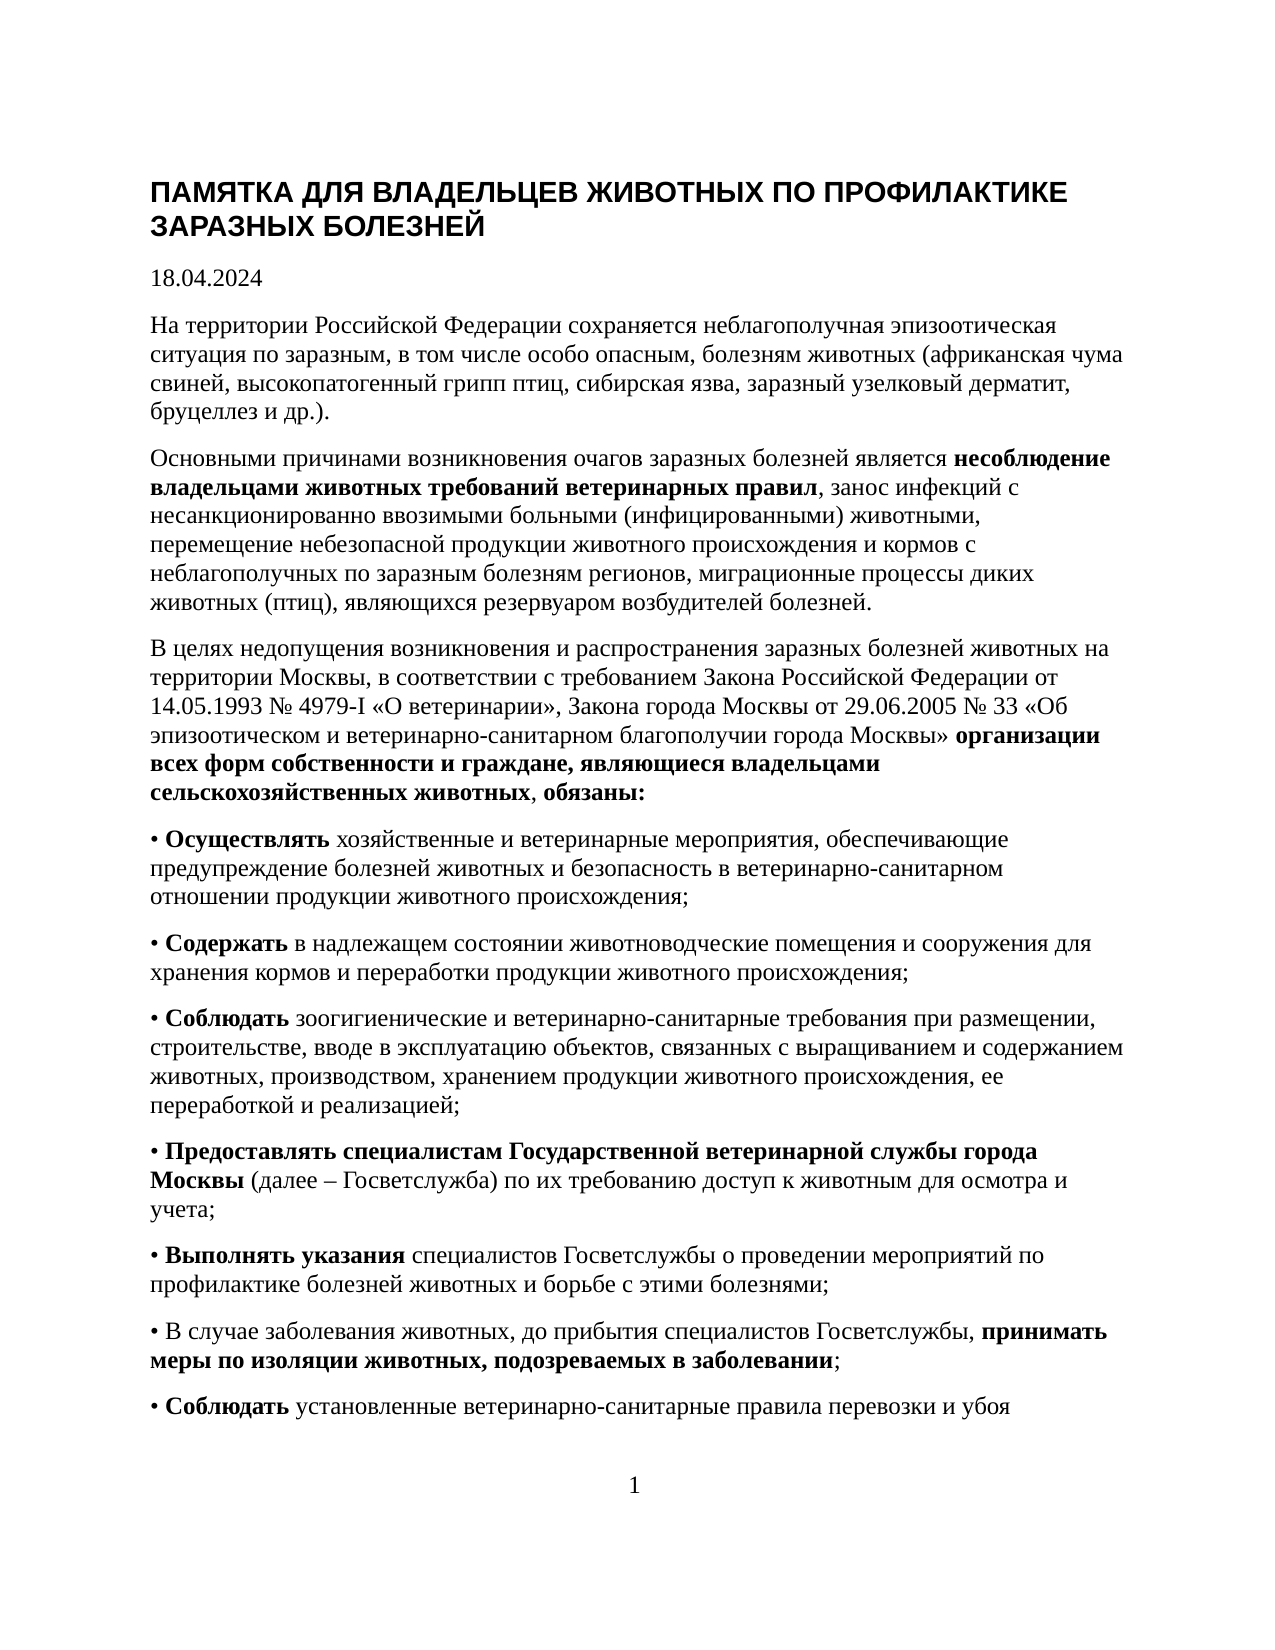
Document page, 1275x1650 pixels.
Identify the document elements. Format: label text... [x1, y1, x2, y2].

text Основными причинами возникновения очагов заразных болезней является несоблюдение владельцами животных требований ветеринарных правил, занос инфекций с несанкционированно ввозимыми больными (инфицированными) животными, перемещение небезопасной продукции животного происхождения и кормов с неблагополучных по заразным болезням регионов, миграционные процессы диких животных (птиц), являющихся резервуаром возбудителей болезней. [150, 443, 1125, 616]
text • Содержать в надлежащем состоянии животноводческие помещения и сооружения для хранения кормов и переработки продукции животного происхождения; [150, 928, 1125, 986]
text • Соблюдать зоогигиенические и ветеринарно-санитарные требования при размещении, строительстве, вводе в эксплуатацию объектов, связанных с выращиванием и содержанием животных, производством, хранением продукции животного происхождения, ее переработкой и реализацией; [150, 1003, 1125, 1118]
text На территории Российской Федерации сохраняется неблагополучная эпизоотическая ситуация по заразным, в том числе особо опасным, болезням животных (африканская чума свиней, высокопатогенный грипп птиц, сибирская язва, заразный узелковый дерматит, бруцеллез и др.). [150, 310, 1125, 425]
text В целях недопущения возникновения и распространения заразных болезней животных на территории Москвы, в соответствии с требованием Закона Российской Федерации от 14.05.1993 № 4979-I «О ветеринарии», Закона города Москвы от 29.06.2005 № 33 «Об эпизоотическом и ветеринарно-санитарном благополучии города Москвы» организации всех форм собственности и граждане, являющиеся владельцами сельскохозяйственных животных, обязаны: [150, 633, 1125, 806]
subtitle ПАМЯТКА ДЛЯ ВЛАДЕЛЬЦЕВ ЖИВОТНЫХ ПО ПРОФИЛАКТИКЕ ЗАРАЗНЫХ БОЛЕЗНЕЙ [150, 175, 1125, 242]
text • В случае заболевания животных, до прибытия специалистов Госветслужбы, принимать меры по изоляции животных, подозреваемых в заболевании; [150, 1316, 1125, 1373]
text • Соблюдать установленные ветеринарно-санитарные правила перевозки и убоя [150, 1391, 1125, 1420]
text • Предоставлять специалистам Государственной ветеринарной службы города Москвы (далее – Госветслужба) по их требованию доступ к животным для осмотра и учета; [150, 1136, 1125, 1223]
text 18.04.2024 [150, 263, 1125, 292]
text • Осуществлять хозяйственные и ветеринарные мероприятия, обеспечивающие предупреждение болезней животных и безопасность в ветеринарно-санитарном отношении продукции животного происхождения; [150, 824, 1125, 910]
text • Выполнять указания специалистов Госветслужбы о проведении мероприятий по профилактике болезней животных и борьбе с этими болезнями; [150, 1241, 1125, 1298]
